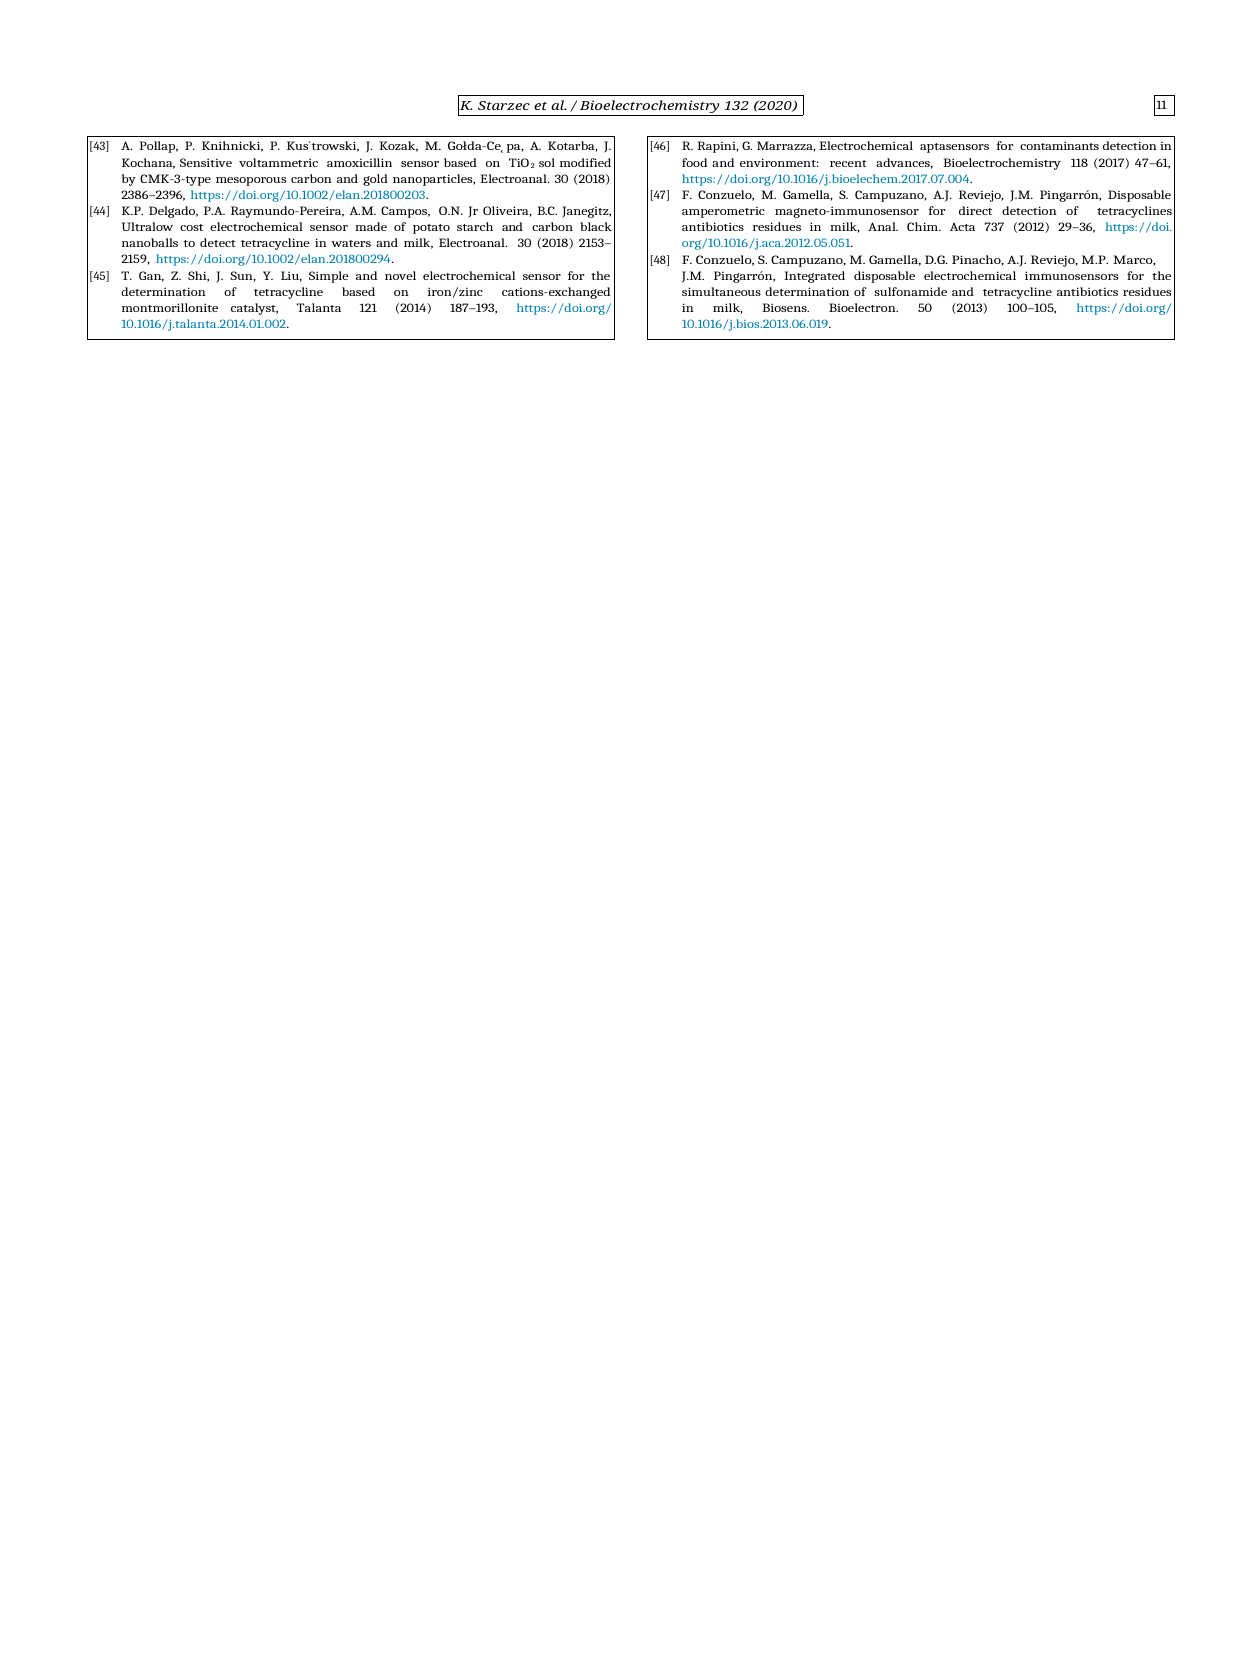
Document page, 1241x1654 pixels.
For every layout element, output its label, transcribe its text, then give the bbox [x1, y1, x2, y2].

list T. Gan, Z. Shi, J. Sun, Y. Liu, Simple and novel electrochemical sensor for the determination of tetracycline based on iron/zinc cations-exchanged montmorillonite catalyst, Talanta 121 (2014) 187–193, https://doi.org/ 10.1016/j.talanta.2014.01.002. [89, 269, 612, 332]
picture [791, 320, 798, 328]
picture [1092, 306, 1100, 315]
picture [329, 255, 342, 263]
picture [1139, 222, 1144, 233]
picture [256, 255, 263, 263]
picture [239, 320, 246, 328]
picture [329, 190, 334, 201]
picture [377, 255, 382, 263]
picture [249, 323, 258, 328]
picture [813, 239, 825, 247]
list A. Pollap, P. Knihnicki, P. Kus´trowski, J. Kozak, M. Gołda-Ce˛ pa, A. Kotarba, J. Kochana, Sensitive voltammetric amoxicillin sensor based on TiO2 sol modified by CMK-3-type mesoporous carbon and gold nanoparticles, Electroanal. 30 (2018) 2386–2396, https://doi.org/10.1002/elan.201800203. [89, 139, 612, 202]
picture [724, 174, 729, 185]
picture [162, 319, 167, 330]
picture [205, 321, 213, 328]
picture [782, 175, 789, 183]
picture [1118, 303, 1123, 314]
list F. Conzuelo, M. Gamella, S. Campuzano, A.J. Reviejo, J.M. Pingarrón, Disposable amperometric magneto-immunosensor for direct detection of tetracyclines antibiotics residues in milk, Anal. Chim. Acta 737 (2012) 29–36, https://doi. org/10.1016/j.aca.2012.05.051. [649, 188, 1172, 251]
picture [173, 257, 179, 266]
picture [252, 320, 260, 326]
picture [947, 175, 961, 183]
picture [1105, 222, 1113, 231]
picture [311, 257, 318, 263]
picture [239, 190, 245, 199]
picture [558, 303, 563, 314]
picture [317, 257, 324, 263]
picture [1152, 222, 1158, 231]
picture [1166, 303, 1171, 314]
list R. Rapini, G. Marrazza, Electrochemical aptasensors for contaminants detection in food and environment: recent advances, Bioelectrochemistry 118 (2017) 47–61, https://doi.org/10.1016/j.bioelechem.2017.07.004. [649, 139, 1172, 186]
picture [839, 177, 848, 183]
picture [197, 254, 202, 265]
picture [723, 319, 728, 330]
picture [791, 242, 800, 247]
picture [1124, 303, 1130, 312]
picture [1145, 222, 1150, 233]
picture [551, 303, 556, 314]
picture [280, 255, 286, 263]
picture [191, 254, 196, 265]
picture [1120, 225, 1133, 234]
picture [389, 191, 396, 199]
picture [717, 174, 722, 185]
picture [818, 174, 823, 185]
list K.P. Delgado, P.A. Raymundo-Pereira, A.M. Campos, O.N. Jr Oliveira, B.C. Janegitz, Ultralow cost electrochemical sensor made of potato starch and carbon black nanoballs to detect tetracycline in waters and milk, Electroanal. 30 (2018) 2153–2159, https://doi.org/10.1002/elan.201800294. [89, 204, 612, 267]
picture [227, 323, 235, 328]
list F. Conzuelo, S. Campuzano, M. Gamella, D.G. Pinacho, A.J. Reviejo, M.P. Marco, [649, 253, 1174, 267]
text J.M. Pingarrón, Integrated disposable electrochemical immunosensors for the simultaneous determination of sulfonamide and tetracycline antibiotics residues in milk, Biosens. Bioelectron. 50 (2013) 100–105, https://doi.org/ 10.1016/j.bios.2013.06.019. [682, 269, 1172, 332]
picture [771, 174, 776, 185]
text K. Starzec et al. / Bioelectrochemistry 132 (2020) 107405 [460, 97, 803, 115]
picture [1153, 305, 1164, 312]
picture [412, 191, 424, 199]
picture [279, 190, 284, 201]
picture [702, 238, 707, 249]
picture [245, 254, 250, 265]
picture [306, 191, 313, 199]
picture [728, 239, 735, 247]
picture [232, 190, 237, 201]
picture [1111, 303, 1116, 314]
picture [809, 322, 821, 328]
picture [197, 322, 204, 328]
text 11 [1156, 98, 1174, 113]
picture [605, 303, 610, 314]
picture [294, 254, 299, 265]
picture [749, 238, 754, 249]
picture [225, 190, 230, 201]
